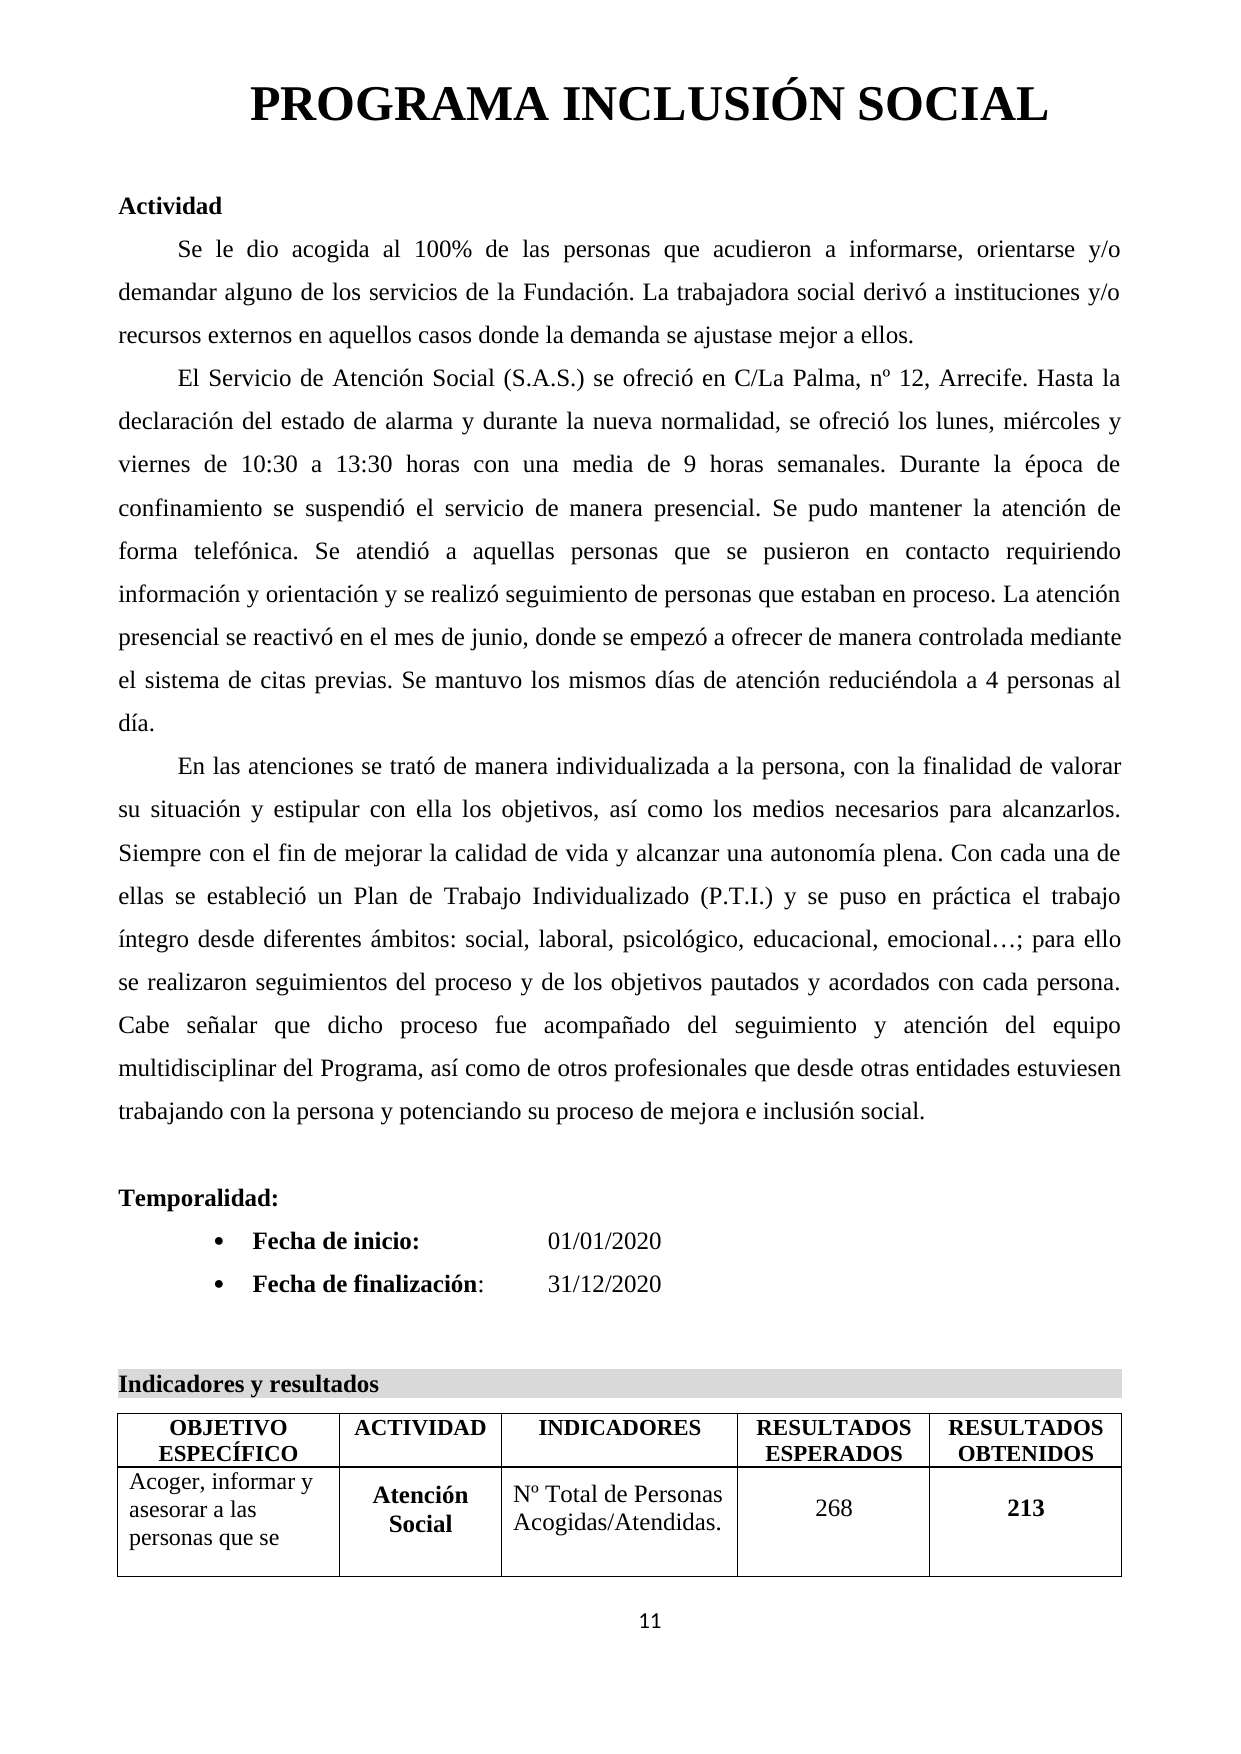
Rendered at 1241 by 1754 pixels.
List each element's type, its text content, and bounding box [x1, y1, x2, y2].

table_cell Atención Social [340, 1468, 501, 1576]
table_header RESULTADOS ESPERADOS [738, 1414, 929, 1466]
text En las atenciones se trató de manera individualizada a la persona, con la finalidad de valorar su situación y estipular con ella los objetivos, así como los medios necesarios para alcanzarlos. Siempre con el fin de mejorar la calidad de vida y alcanzar una autonomía plena. Con cada una de ellas se estableció un Plan de Trabajo Individualizado (P.T.I.) y se puso en práctica el trabajo íntegro desde diferentes ámbitos: social, laboral, psicológico, educacional, emocional…; para ello se realizaron seguimientos del proceso y de los objetivos pautados y acordados con cada persona. Cabe señalar que dicho proceso fue acompañado del seguimiento y atención del equipo multidisciplinar del Programa, así como de otros profesionales que desde otras entidades estuviesen trabajando con la persona y potenciando su proceso de mejora e inclusión social. [118, 751, 1122, 1125]
table_header INDICADORES [502, 1414, 737, 1466]
table_cell Nº Total de Personas Acogidas/Atendidas. [502, 1468, 737, 1576]
text Indicadores y resultados [118, 1369, 1122, 1398]
text Actividad [118, 191, 1122, 219]
table_cell 213 [930, 1468, 1121, 1576]
text Se le dio acogida al 100% de las personas que acudieron a informarse, orientarse y/o demandar alguno de los servicios de la Fundación. La trabajadora social derivó a instituciones y/o recursos externos en aquellos casos donde la demanda se ajustase mejor a ellos. [118, 234, 1122, 349]
list Fecha de inicio: 01/01/2020 [215, 1226, 1122, 1254]
table_cell Acoger, informar y asesorar a las personas que se [118, 1468, 339, 1576]
table_cell 268 [738, 1468, 929, 1576]
table_header RESULTADOS OBTENIDOS [930, 1414, 1121, 1466]
text El Servicio de Atención Social (S.A.S.) se ofreció en C/La Palma, nº 12, Arrecife. Hasta la declaración del estado de alarma y durante la nueva normalidad, se ofreció los lunes, miércoles y viernes de 10:30 a 13:30 horas con una media de 9 horas semanales. Durante la época de confinamiento se suspendió el servicio de manera presencial. Se pudo mantener la atención de forma telefónica. Se atendió a aquellas personas que se pusieron en contacto requiriendo información y orientación y se realizó seguimiento de personas que estaban en proceso. La atención presencial se reactivó en el mes de junio, donde se empezó a ofrecer de manera controlada mediante el sistema de citas previas. Se mantuvo los mismos días de atención reduciéndola a 4 personas al día. [118, 363, 1122, 737]
table_header ACTIVIDAD [340, 1414, 501, 1466]
text Temporalidad: [118, 1183, 1122, 1211]
list Fecha de finalización: 31/12/2020 [215, 1269, 1122, 1298]
table_header OBJETIVO ESPECÍFICO [118, 1414, 339, 1466]
